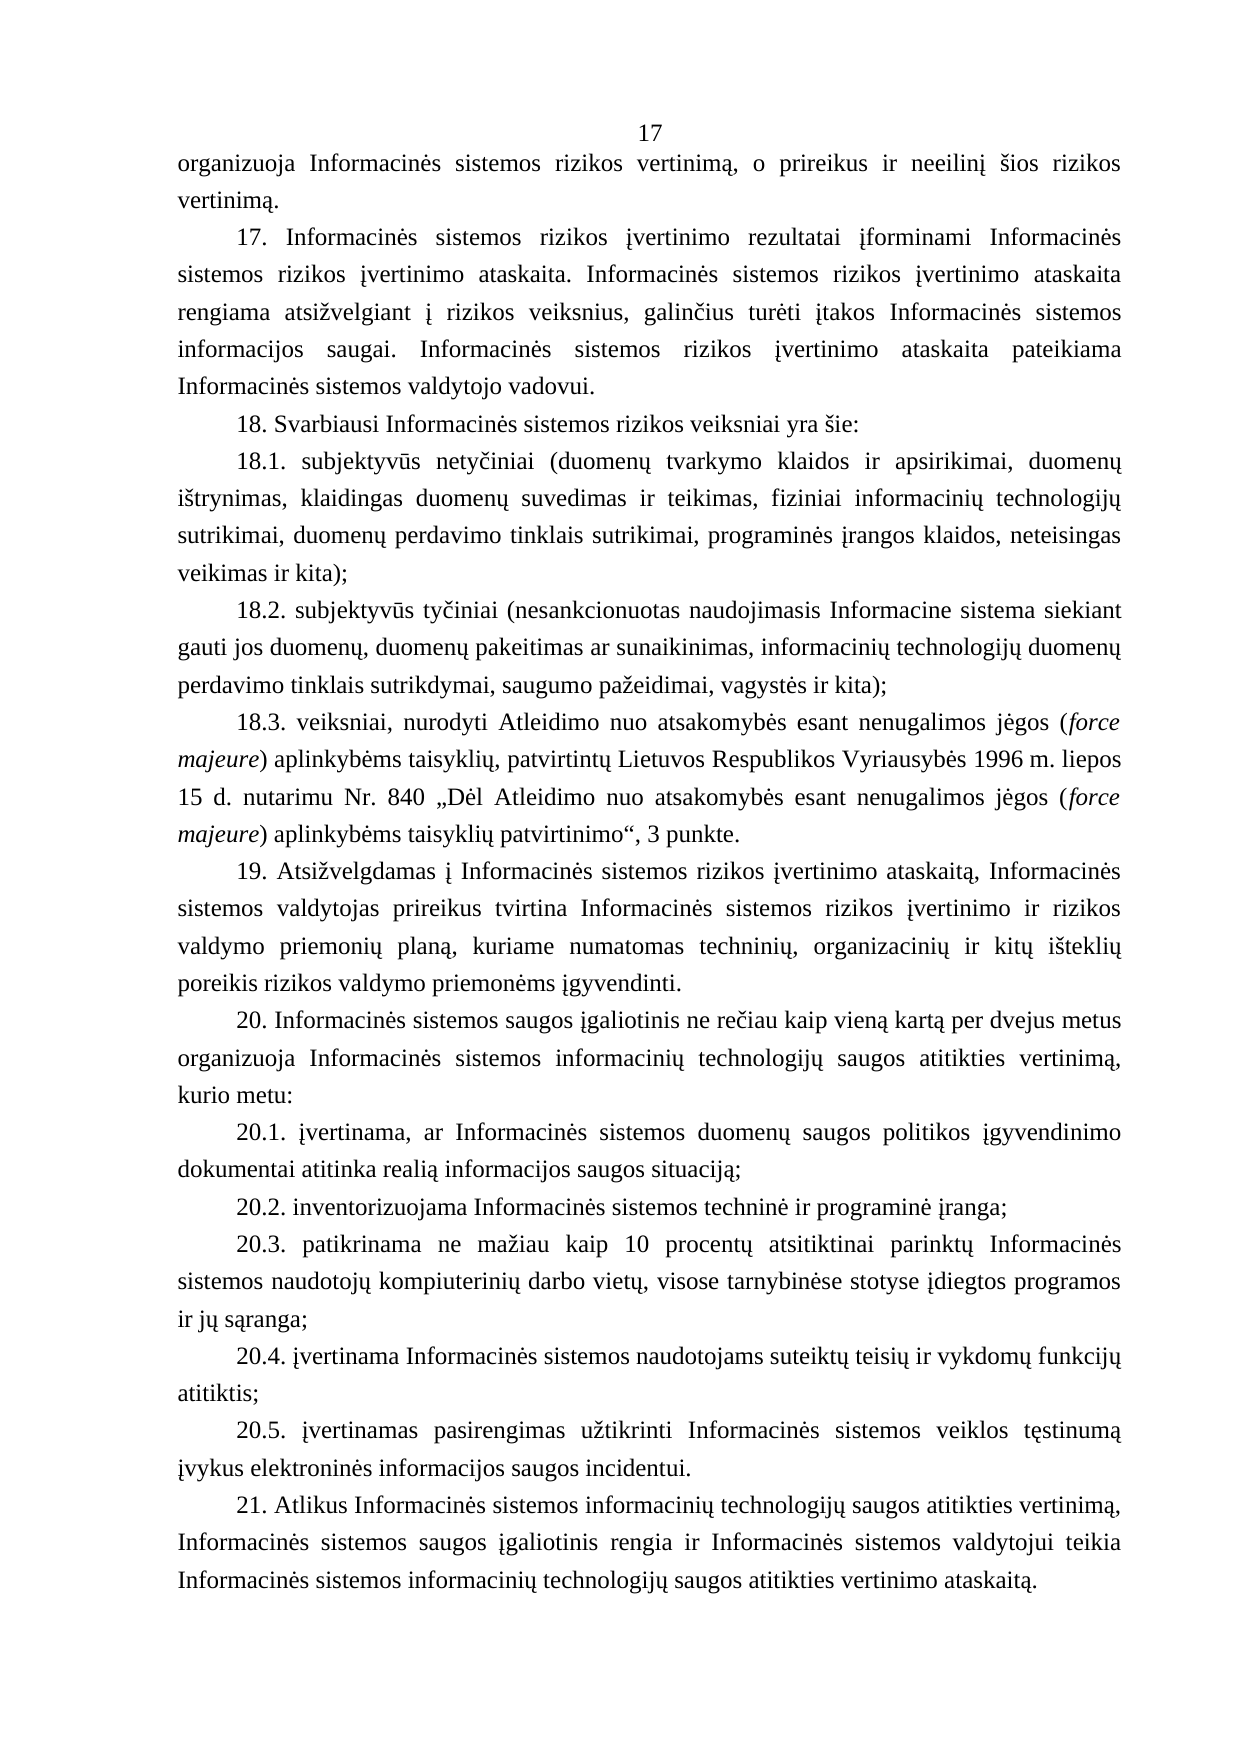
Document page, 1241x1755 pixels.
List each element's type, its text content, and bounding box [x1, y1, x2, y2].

text 20.1. įvertinama, ar Informacinės sistemos duomenų saugos politikos įgyvendinimo dokumentai atitinka realią informacijos saugos situaciją; [177, 1117, 1122, 1183]
text 19. Atsižvelgdamas į Informacinės sistemos rizikos įvertinimo ataskaitą, Informacinės sistemos valdytojas prireikus tvirtina Informacinės sistemos rizikos įvertinimo ir rizikos valdymo priemonių planą, kuriame numatomas techninių, organizacinių ir kitų išteklių poreikis rizikos valdymo priemonėms įgyvendinti. [177, 856, 1122, 997]
text 17. Informacinės sistemos rizikos įvertinimo rezultatai įforminami Informacinės sistemos rizikos įvertinimo ataskaita. Informacinės sistemos rizikos įvertinimo ataskaita rengiama atsižvelgiant į rizikos veiksnius, galinčius turėti įtakos Informacinės sistemos informacijos saugai. Informacinės sistemos rizikos įvertinimo ataskaita pateikiama Informacinės sistemos valdytojo vadovui. [177, 222, 1122, 400]
text 20. Informacinės sistemos saugos įgaliotinis ne rečiau kaip vieną kartą per dvejus metus organizuoja Informacinės sistemos informacinių technologijų saugos atitikties vertinimą, kurio metu: [177, 1005, 1122, 1109]
text 20.2. inventorizuojama Informacinės sistemos techninė ir programinė įranga; [177, 1192, 1122, 1221]
text 18.2. subjektyvūs tyčiniai (nesankcionuotas naudojimasis Informacine sistema siekiant gauti jos duomenų, duomenų pakeitimas ar sunaikinimas, informacinių technologijų duomenų perdavimo tinklais sutrikdymai, saugumo pažeidimai, vagystės ir kita); [177, 595, 1122, 698]
text 20.3. patikrinama ne mažiau kaip 10 procentų atsitiktinai parinktų Informacinės sistemos naudotojų kompiuterinių darbo vietų, visose tarnybinėse stotyse įdiegtos programos ir jų sąranga; [177, 1229, 1122, 1332]
text 20.4. įvertinama Informacinės sistemos naudotojams suteiktų teisių ir vykdomų funkcijų atitiktis; [177, 1341, 1122, 1407]
text organizuoja Informacinės sistemos rizikos vertinimą, o prireikus ir neeilinį šios rizikos vertinimą. [177, 148, 1122, 214]
text 18.1. subjektyvūs netyčiniai (duomenų tvarkymo klaidos ir apsirikimai, duomenų ištrynimas, klaidingas duomenų suvedimas ir teikimas, fiziniai informacinių technologijų sutrikimai, duomenų perdavimo tinklais sutrikimai, programinės įrangos klaidos, neteisingas veikimas ir kita); [177, 446, 1122, 587]
text 21. Atlikus Informacinės sistemos informacinių technologijų saugos atitikties vertinimą, Informacinės sistemos saugos įgaliotinis rengia ir Informacinės sistemos valdytojui teikia Informacinės sistemos informacinių technologijų saugos atitikties vertinimo ataskaitą. [177, 1490, 1122, 1593]
text 18.3. veiksniai, nurodyti Atleidimo nuo atsakomybės esant nenugalimos jėgos (force majeure) aplinkybėms taisyklių, patvirtintų Lietuvos Respublikos Vyriausybės 1996 m. liepos 15 d. nutarimu Nr. 840 „Dėl Atleidimo nuo atsakomybės esant nenugalimos jėgos (force majeure) aplinkybėms taisyklių patvirtinimo“, 3 punkte. [177, 707, 1122, 848]
text 20.5. įvertinamas pasirengimas užtikrinti Informacinės sistemos veiklos tęstinumą įvykus elektroninės informacijos saugos incidentui. [177, 1416, 1122, 1482]
text 18. Svarbiausi Informacinės sistemos rizikos veiksniai yra šie: [177, 409, 1122, 437]
